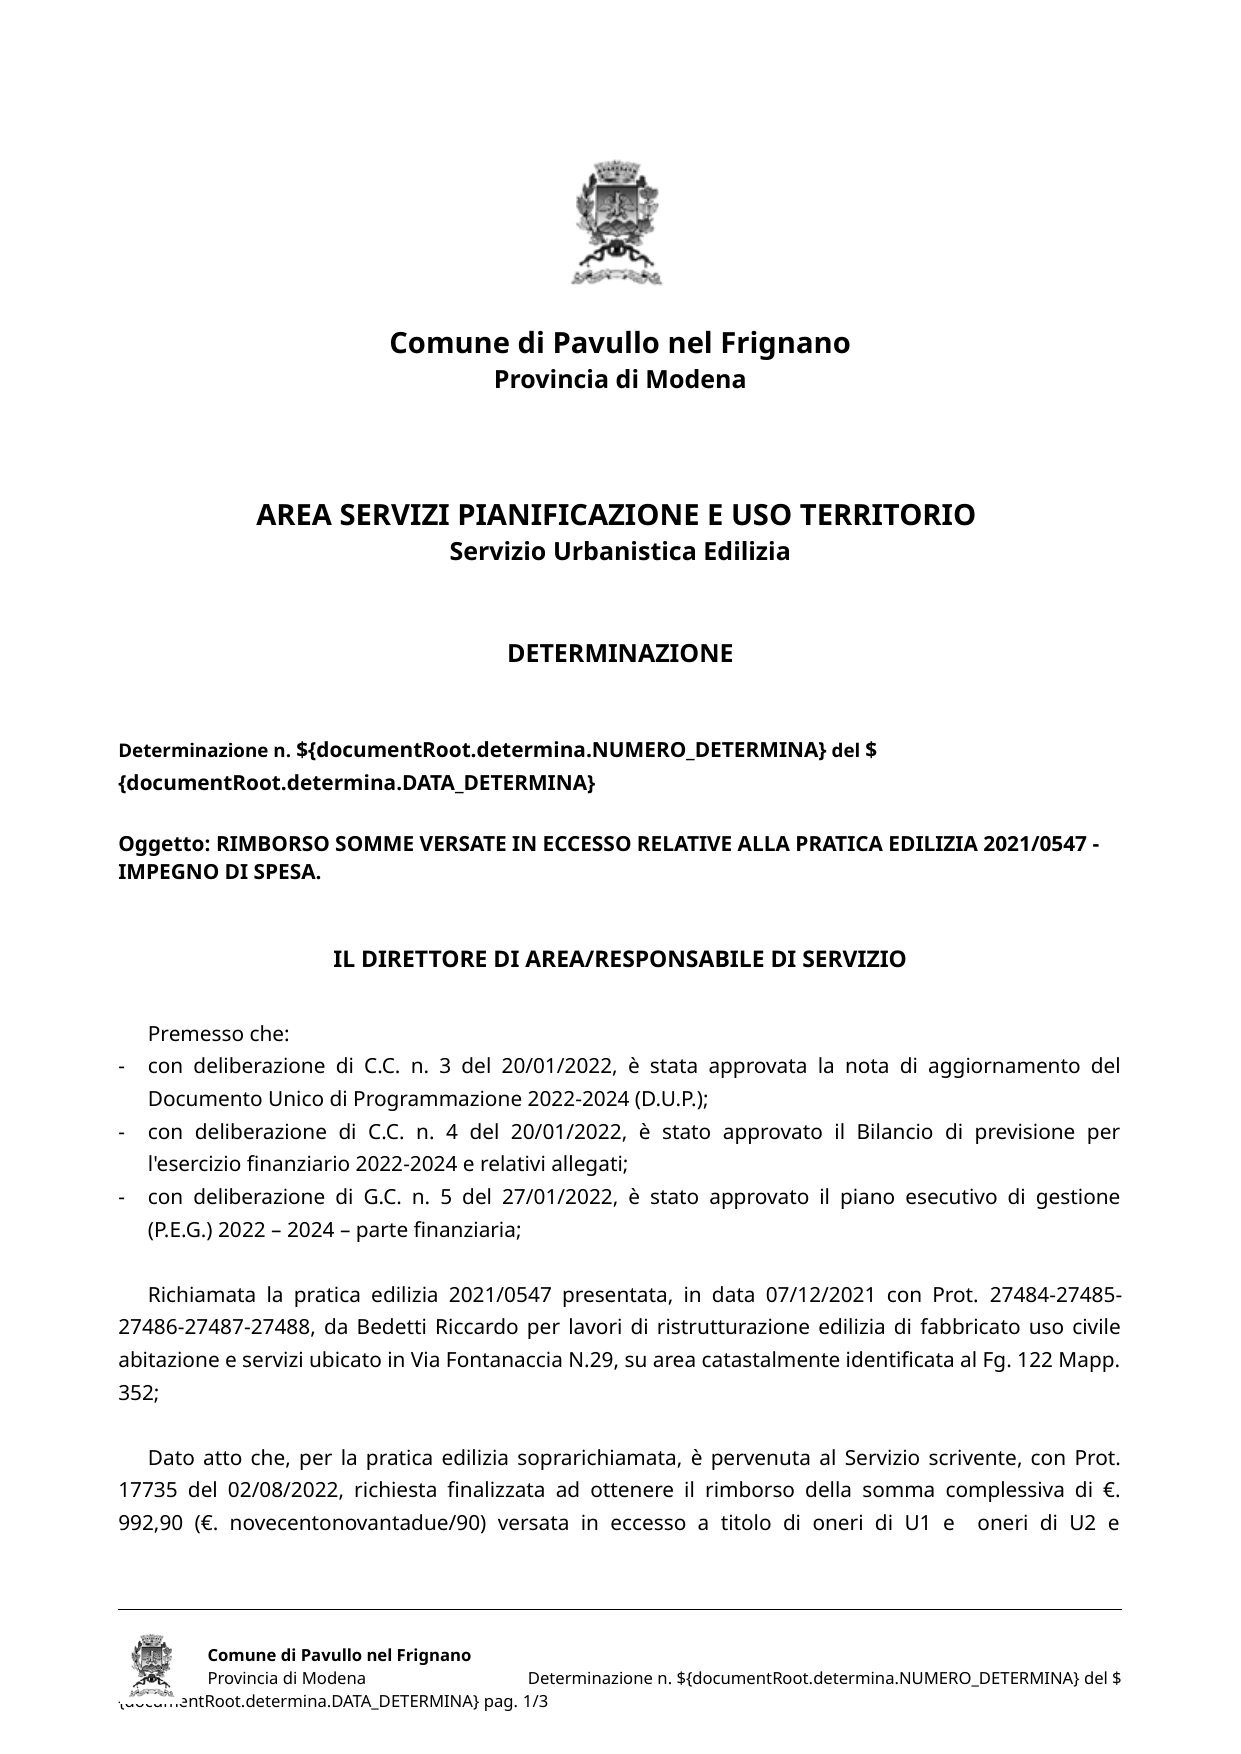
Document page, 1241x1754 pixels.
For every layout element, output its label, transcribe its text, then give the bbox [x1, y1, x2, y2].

text Dato atto che, per la pratica edilizia soprarichiamata, è pervenuta al Servizio scrivente, con Prot. 17735 del 02/08/2022, richiesta finalizzata ad ottenere il rimborso della somma complessiva di €. 992,90 (€. novecentonovantadue/90) versata in eccesso a titolo di oneri di U1 e oneri di U2 e [118, 1443, 1122, 1537]
text Premesso che: [118, 1019, 1122, 1047]
text Richiamata la pratica edilizia 2021/0547 presentata, in data 07/12/2021 con Prot. 27484-27485-27486-27487-27488, da Bedetti Riccardo per lavori di ristrutturazione edilizia di fabbricato uso civile abitazione e servizi ubicato in Via Fontanaccia N.29, su area catastalmente identificata al Fg. 122 Mapp. 352; [118, 1280, 1122, 1406]
list con deliberazione di G.C. n. 5 del 27/01/2022, è stato approvato il piano esecutivo di gestione (P.E.G.) 2022 – 2024 – parte finanziaria; [118, 1182, 1122, 1243]
text Oggetto: RIMBORSO SOMME VERSATE IN ECCESSO RELATIVE ALLA PRATICA EDILIZIA 2021/0547 - IMPEGNO DI SPESA. [118, 829, 1122, 886]
text AREA SERVIZI PIANIFICAZIONE E USO TERRITORIO [118, 494, 1122, 533]
text Determinazione n. ${documentRoot.determina.NUMERO_DETERMINA} del ${documentRoot.determina.DATA_DETERMINA} [118, 735, 1122, 796]
list con deliberazione di C.C. n. 4 del 20/01/2022, è stato approvato il Bilancio di previsione per l'esercizio finanziario 2022-2024 e relativi allegati; [118, 1117, 1122, 1178]
text Servizio Urbanistica Edilizia [118, 533, 1122, 568]
text DETERMINAZIONE [118, 636, 1122, 670]
picture [546, 152, 695, 289]
list con deliberazione di C.C. n. 3 del 20/01/2022, è stata approvata la nota di aggiornamento del Documento Unico di Programmazione 2022-2024 (D.U.P.); [118, 1052, 1122, 1113]
picture [120, 1631, 183, 1704]
text IL DIRETTORE DI AREA/RESPONSABILE DI SERVIZIO [118, 943, 1122, 974]
